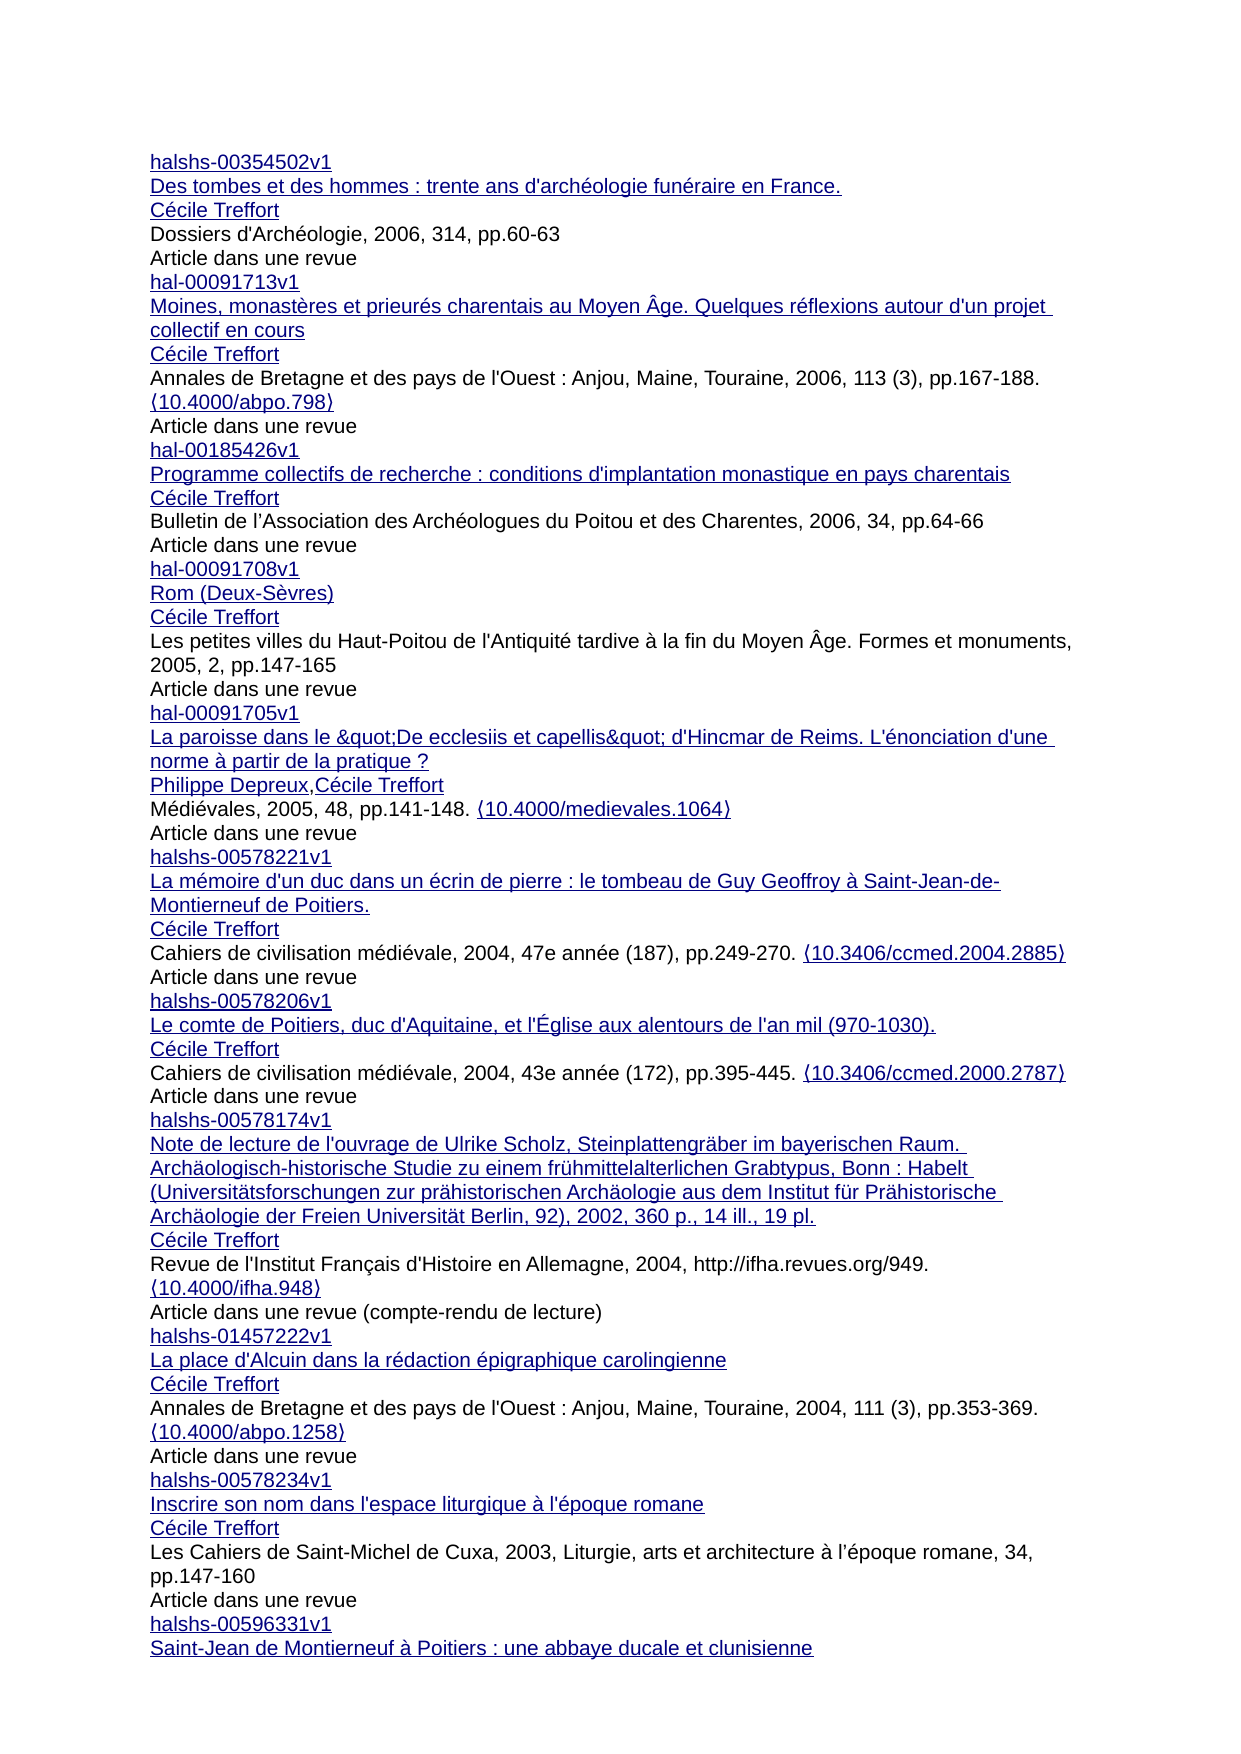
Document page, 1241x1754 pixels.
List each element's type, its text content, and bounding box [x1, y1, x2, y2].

table_cell Moines, monastères et prieurés charentais au Moyen Âge. Quelques réflexions autour d'un projet collectif en cours Cécile Treffort Annales de Bretagne et des pays de l'Ouest : Anjou, Maine, Touraine, 2006, 113 (3), pp.167-188. ⟨10.4000/abpo.798⟩ Article dans une revue hal-00185426v1 [150, 294, 1090, 461]
table_cell La place d'Alcuin dans la rédaction épigraphique carolingienne Cécile Treffort Annales de Bretagne et des pays de l'Ouest : Anjou, Maine, Touraine, 2004, 111 (3), pp.353-369. ⟨10.4000/abpo.1258⟩ Article dans une revue halshs-00578234v1 [150, 1348, 1090, 1492]
table_cell Le comte de Poitiers, duc d'Aquitaine, et l'Église aux alentours de l'an mil (970-1030). Cécile Treffort Cahiers de civilisation médiévale, 2004, 43e année (172), pp.395-445. ⟨10.3406/ccmed.2000.2787⟩ Article dans une revue halshs-00578174v1 [150, 1013, 1090, 1132]
table_cell Des tombes et des hommes : trente ans d'archéologie funéraire en France. Cécile Treffort Dossiers d'Archéologie, 2006, 314, pp.60-63 Article dans une revue hal-00091713v1 [150, 174, 1090, 294]
table_cell Programme collectifs de recherche : conditions d'implantation monastique en pays charentais Cécile Treffort Bulletin de l’Association des Archéologues du Poitou et des Charentes, 2006, 34, pp.64-66 Article dans une revue hal-00091708v1 [150, 461, 1090, 581]
table_cell Rom (Deux-Sèvres) Cécile Treffort Les petites villes du Haut-Poitou de l'Antiquité tardive à la fin du Moyen Âge. Formes et monuments, 2005, 2, pp.147-165 Article dans une revue hal-00091705v1 [150, 581, 1090, 725]
table_cell halshs-00354502v1 [150, 150, 1090, 174]
table_cell La paroisse dans le &quot;De ecclesiis et capellis&quot; d'Hincmar de Reims. L'énonciation d'une norme à partir de la pratique ? Philippe Depreux,Cécile Treffort Médiévales, 2005, 48, pp.141-148. ⟨10.4000/medievales.1064⟩ Article dans une revue halshs-00578221v1 [150, 725, 1090, 869]
table_cell Saint-Jean de Montierneuf à Poitiers : une abbaye ducale et clunisienne [150, 1635, 1090, 1659]
table_cell Inscrire son nom dans l'espace liturgique à l'époque romane Cécile Treffort Les Cahiers de Saint-Michel de Cuxa, 2003, Liturgie, arts et architecture à l’époque romane, 34, pp.147-160 Article dans une revue halshs-00596331v1 [150, 1492, 1090, 1635]
table_cell La mémoire d'un duc dans un écrin de pierre : le tombeau de Guy Geoffroy à Saint-Jean-de-Montierneuf de Poitiers. Cécile Treffort Cahiers de civilisation médiévale, 2004, 47e année (187), pp.249-270. ⟨10.3406/ccmed.2004.2885⟩ Article dans une revue halshs-00578206v1 [150, 869, 1090, 1012]
table_cell Note de lecture de l'ouvrage de Ulrike Scholz, Steinplattengräber im bayerischen Raum. Archäologisch-historische Studie zu einem frühmittelalterlichen Grabtypus, Bonn : Habelt (Universitätsforschungen zur prähistorischen Archäologie aus dem Institut für Prähistorische Archäologie der Freien Universität Berlin, 92), 2002, 360 p., 14 ill., 19 pl. Cécile Treffort Revue de l'Institut Français d'Histoire en Allemagne, 2004, http://ifha.revues.org/949. ⟨10.4000/ifha.948⟩ Article dans une revue (compte-rendu de lecture) halshs-01457222v1 [150, 1132, 1090, 1348]
